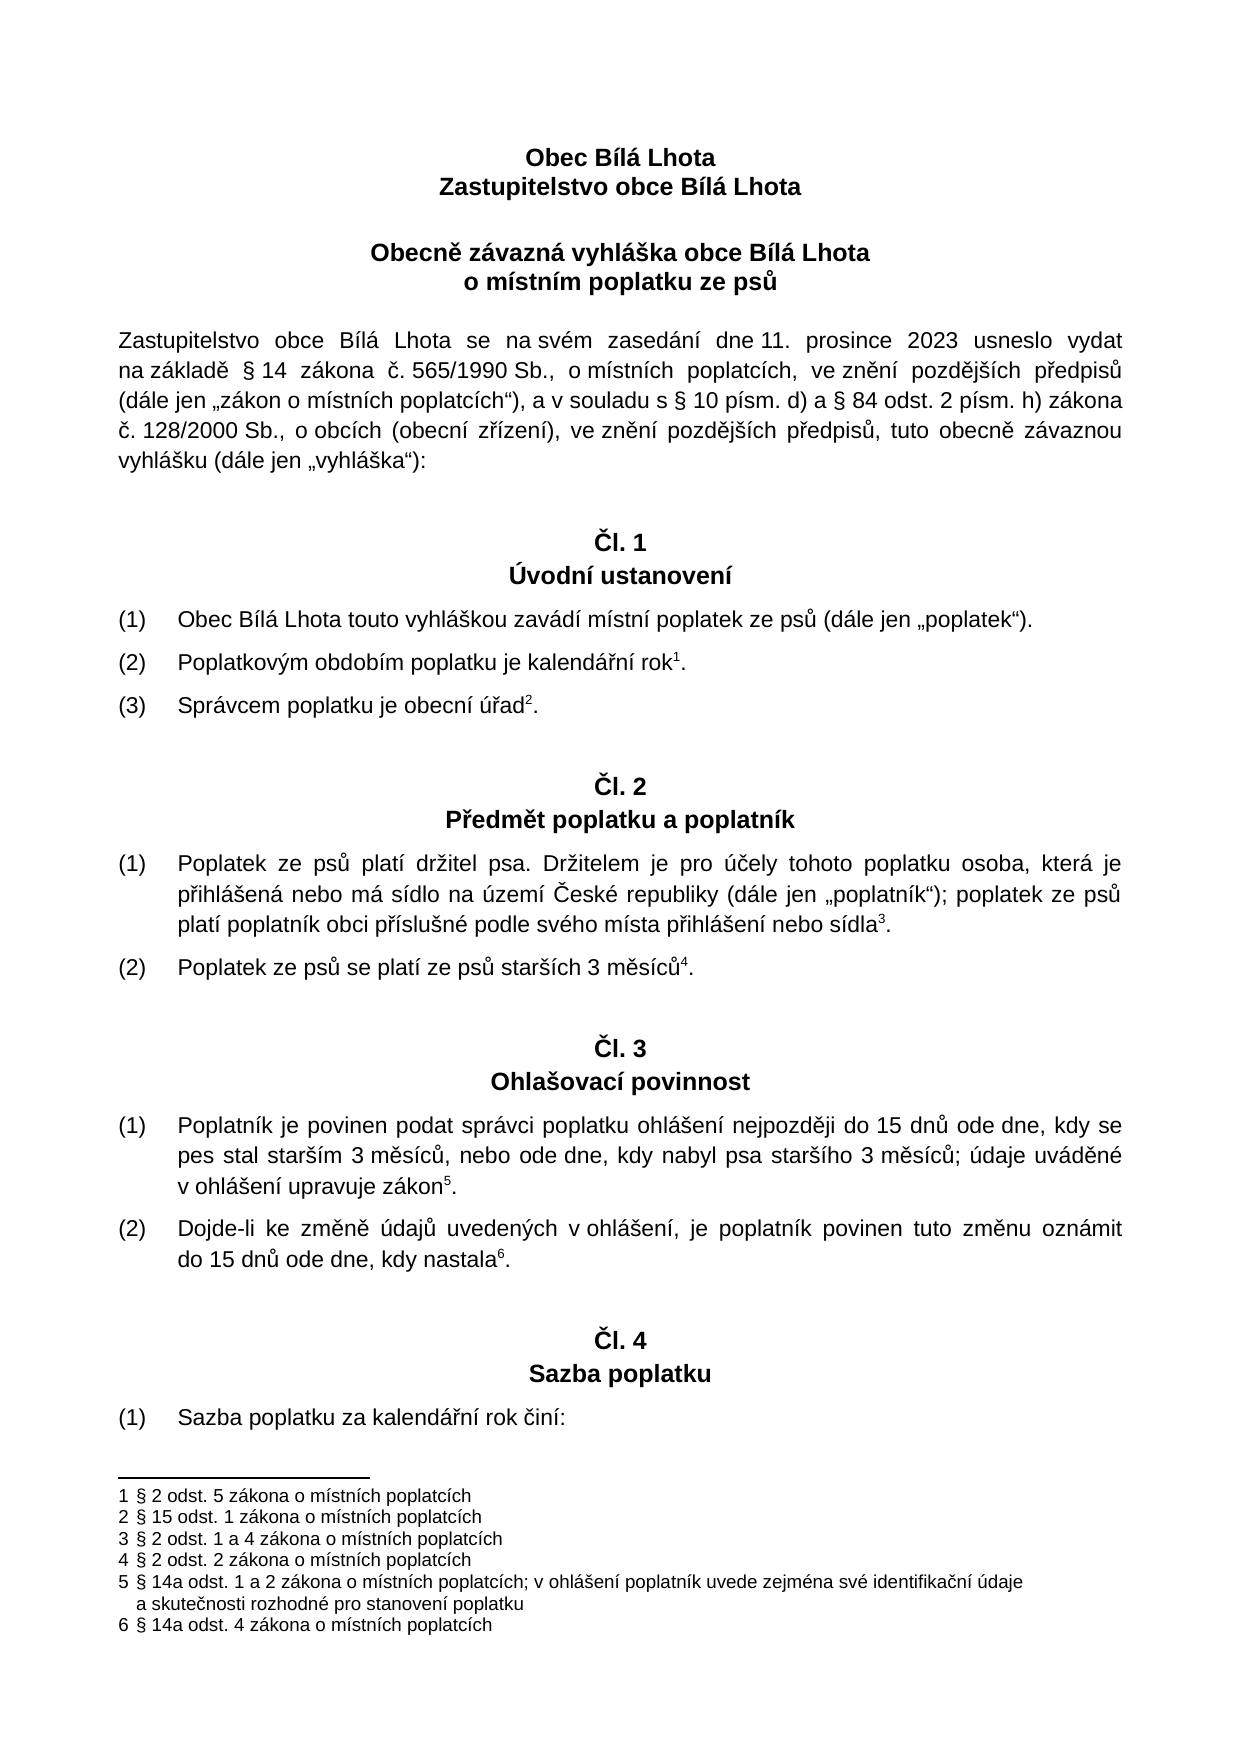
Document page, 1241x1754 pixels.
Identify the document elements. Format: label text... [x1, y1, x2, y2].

list § 2 odst. 1 a 4 zákona o místních poplatcích [118, 1528, 1122, 1549]
list Poplatek ze psů platí držitel psa. Držitelem je pro účely tohoto poplatku osoba, která je přihlášená nebo má sídlo na území České republiky (dále jen „poplatník“); poplatek ze psů platí poplatník obci příslušné podle svého místa přihlášení nebo sídla. [118, 850, 1122, 937]
list Poplatek ze psů se platí ze psů starších 3 měsíců. [118, 953, 1122, 980]
list Obec Bílá Lhota touto vyhláškou zavádí místní poplatek ze psů (dále jen „poplatek“). [118, 606, 1122, 633]
subtitle Čl. 2 Předmět poplatku a poplatník [118, 772, 1122, 834]
list Poplatkovým obdobím poplatku je kalendářní rok. [118, 649, 1122, 675]
subtitle Obecně závazná vyhláška obce Bílá Lhota o místním poplatku ze psů [118, 238, 1122, 295]
list § 15 odst. 1 zákona o místních poplatcích [118, 1506, 1122, 1528]
title Obec Bílá Lhota Zastupitelstvo obce Bílá Lhota [118, 143, 1122, 201]
list § 2 odst. 2 zákona o místních poplatcích [118, 1549, 1122, 1571]
list § 14a odst. 1 a 2 zákona o místních poplatcích; v ohlášení poplatník uvede zejména své identifikační údaje a skutečnosti rozhodné pro stanovení poplatku [118, 1571, 1122, 1614]
list § 2 odst. 5 zákona o místních poplatcích [118, 1484, 1122, 1506]
list Poplatník je povinen podat správci poplatku ohlášení nejpozději do 15 dnů ode dne, kdy se pes stal starším 3 měsíců, nebo ode dne, kdy nabyl psa staršího 3 měsíců; údaje uváděné v ohlášení upravuje zákon. [118, 1112, 1122, 1199]
subtitle Čl. 3 Ohlašovací povinnost [118, 1034, 1122, 1096]
list Sazba poplatku za kalendářní rok činí: [118, 1404, 1122, 1431]
subtitle Čl. 1 Úvodní ustanovení [118, 528, 1122, 589]
text Zastupitelstvo obce Bílá Lhota se na svém zasedání dne 11. prosince 2023 usneslo vydat na základě § 14 zákona č. 565/1990 Sb., o místních poplatcích, ve znění pozdějších předpisů (dále jen „zákon o místních poplatcích“), a v souladu s § 10 písm. d) a § 84 odst. 2 písm. h) zákona č. 128/2000 Sb., o obcích (obecní zřízení), ve znění pozdějších předpisů, tuto obecně závaznou vyhlášku (dále jen „vyhláška“): [118, 327, 1122, 474]
list Dojde-li ke změně údajů uvedených v ohlášení, je poplatník povinen tuto změnu oznámit do 15 dnů ode dne, kdy nastala. [118, 1215, 1122, 1272]
list § 14a odst. 4 zákona o místních poplatcích [118, 1614, 1122, 1635]
list Správcem poplatku je obecní úřad. [118, 692, 1122, 718]
subtitle Čl. 4 Sazba poplatku [118, 1326, 1122, 1388]
